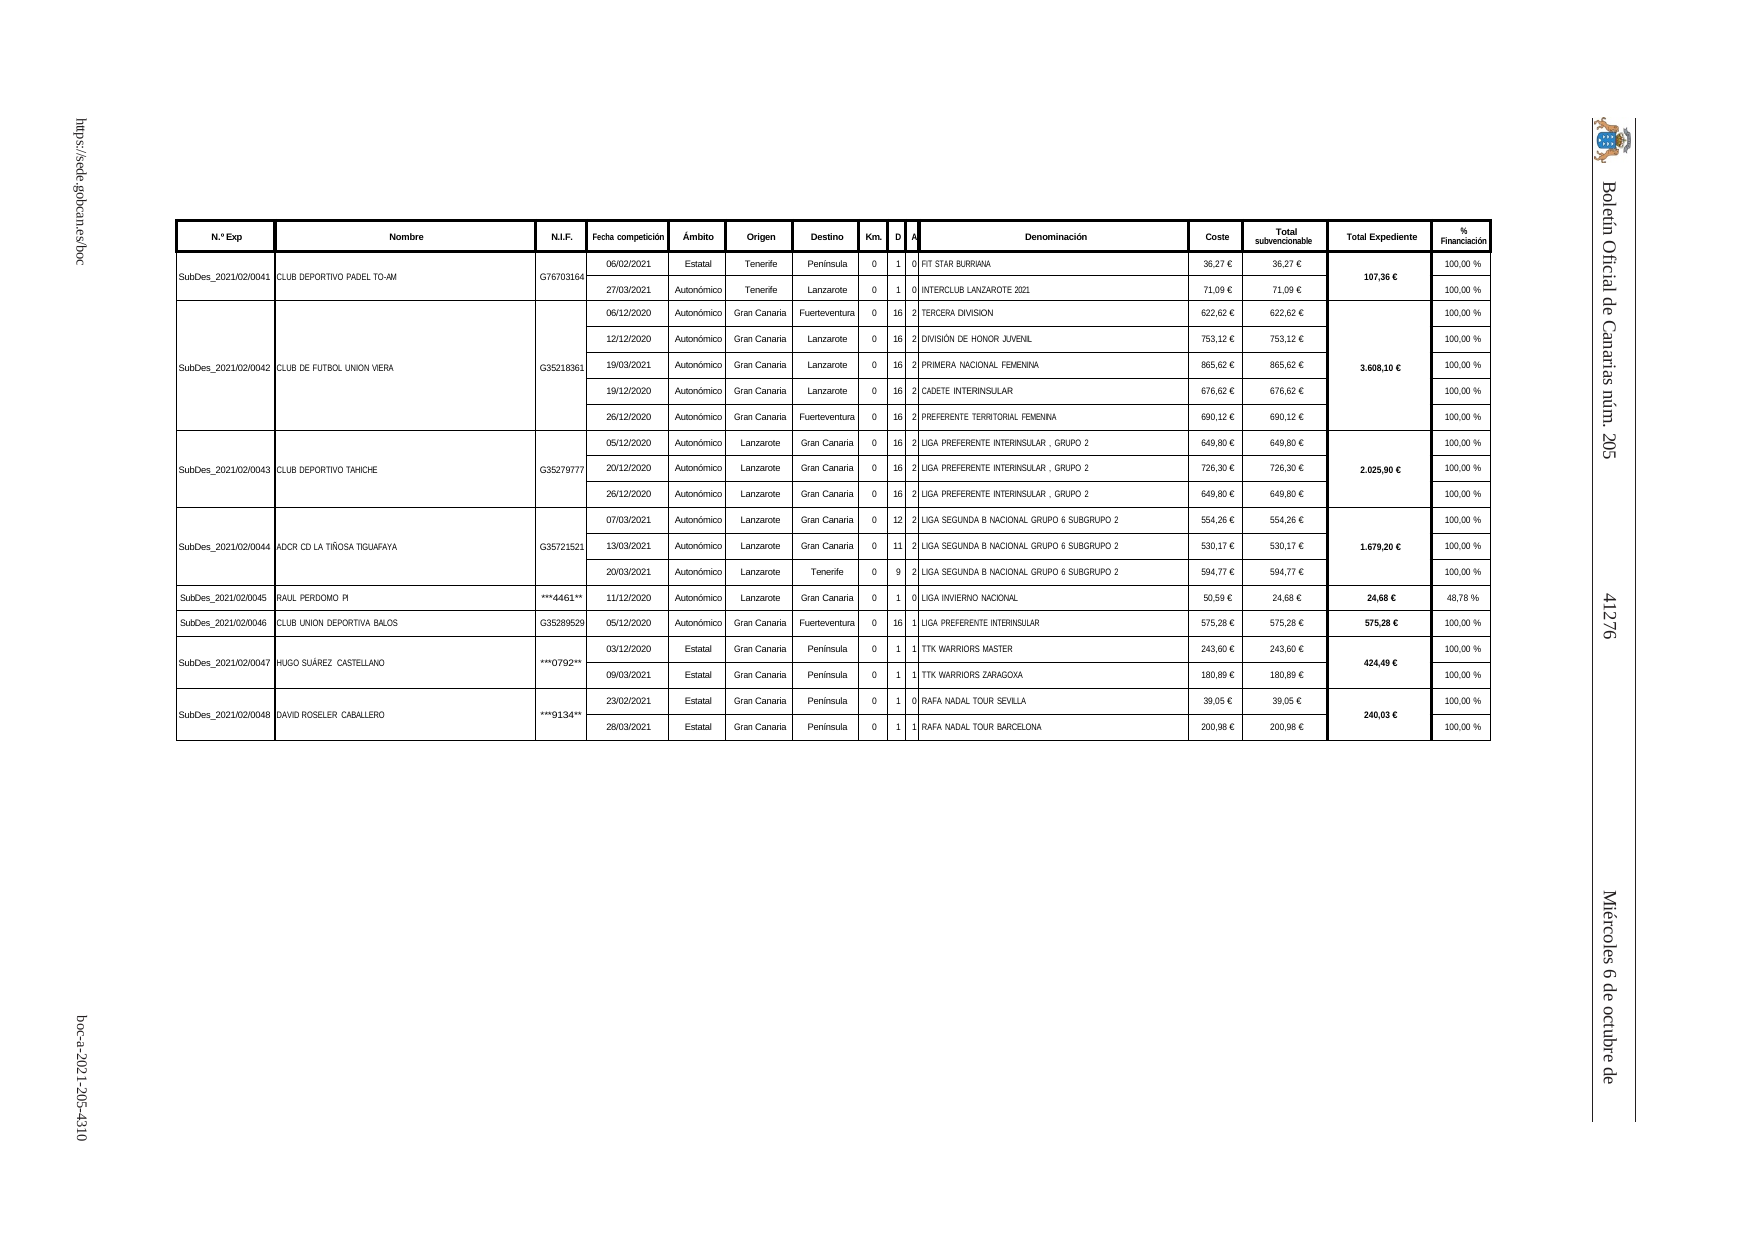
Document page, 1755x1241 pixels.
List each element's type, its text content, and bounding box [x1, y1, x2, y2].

table_cell 0 [906, 586, 918, 610]
table_cell 100,00 % [1433, 508, 1490, 533]
table_cell Estatal [669, 715, 725, 739]
table_cell 243,60 € [1243, 637, 1326, 662]
table_cell CADETE INTERINSULAR [919, 379, 1188, 404]
table_cell Península [793, 637, 858, 662]
table_cell 0 [859, 508, 887, 533]
table_cell PREFERENTE TERRITORIAL FEMENINA [919, 405, 1188, 429]
table_cell 2 [906, 508, 918, 533]
table_cell 0 [859, 431, 887, 455]
table_cell 180,89 € [1243, 663, 1326, 688]
table_cell 594,77 € [1243, 560, 1326, 584]
table_cell Lanzarote [726, 508, 792, 533]
table_cell 753,12 € [1243, 327, 1326, 352]
table_cell 554,26 € [1243, 508, 1326, 533]
table_cell 100,00 % [1433, 353, 1490, 378]
table_cell 09/03/2021 [587, 663, 668, 688]
table_cell 575,28 € [1189, 611, 1242, 636]
table_cell 16 [888, 301, 905, 326]
table_cell Lanzarote [726, 560, 792, 584]
table_cell 48,78 % [1433, 586, 1490, 610]
table_cell CLUB DEPORTIVO PADEL TO-AM [276, 253, 535, 300]
table_cell Estatal [669, 663, 725, 688]
table_cell 100,00 % [1433, 715, 1490, 739]
table_cell 200,98 € [1243, 715, 1326, 739]
table_cell 2 [906, 456, 918, 481]
table_cell 71,09 € [1243, 276, 1326, 300]
text 41276 [1600, 593, 1621, 642]
table_cell 0 [859, 327, 887, 352]
table_cell 0 [906, 276, 918, 300]
table_cell 11/12/2020 [587, 586, 668, 610]
table_cell 0 [859, 276, 887, 300]
table_cell Estatal [669, 253, 725, 274]
table_cell 100,00 % [1433, 482, 1490, 507]
table_cell 27/03/2021 [587, 276, 668, 300]
table_cell Autonómico [669, 508, 725, 533]
table_cell Autonómico [669, 327, 725, 352]
table_cell 0 [859, 560, 887, 584]
table_cell 424,49 € [1329, 637, 1430, 688]
table_header N.I.F. [537, 222, 585, 250]
table_cell 50,59 € [1189, 586, 1242, 610]
table_cell 2.025,90 € [1329, 431, 1430, 507]
table_header D [889, 222, 904, 250]
table_cell 100,00 % [1433, 327, 1490, 352]
table_cell 753,12 € [1189, 327, 1242, 352]
table_cell CLUB UNION DEPORTIVA BALOS [276, 611, 535, 636]
table_cell DIVISIÓN DE HONOR JUVENIL [919, 327, 1188, 352]
table_cell 2 [906, 482, 918, 507]
table_cell Lanzarote [726, 534, 792, 559]
table_cell Estatal [669, 637, 725, 662]
table_cell Autonómico [669, 431, 725, 455]
table_cell Gran Canaria [726, 327, 792, 352]
table_cell LIGA PREFERENTE INTERINSULAR [919, 611, 1188, 636]
table_cell 16 [888, 353, 905, 378]
table_header Ámbito [670, 222, 724, 250]
table_cell 676,62 € [1189, 379, 1242, 404]
table_cell Gran Canaria [726, 637, 792, 662]
table_cell CLUB DEPORTIVO TAHICHE [276, 431, 535, 507]
table_cell 0 [859, 663, 887, 688]
table_cell 0 [859, 637, 887, 662]
table_cell Gran Canaria [726, 611, 792, 636]
table_cell 1 [888, 637, 905, 662]
table_cell 100,00 % [1433, 456, 1490, 481]
table_cell LIGA PREFERENTE INTERINSULAR , GRUPO 2 [919, 482, 1188, 507]
table_header Denominación [921, 222, 1187, 250]
table_cell 0 [859, 456, 887, 481]
table_cell 16 [888, 482, 905, 507]
table_cell Autonómico [669, 276, 725, 300]
table_cell Autonómico [669, 379, 725, 404]
table_cell 1 [888, 715, 905, 739]
table_cell 05/12/2020 [587, 431, 668, 455]
table_cell G35218361 [536, 301, 586, 429]
table_cell 622,62 € [1243, 301, 1326, 326]
table_cell Lanzarote [726, 586, 792, 610]
table_cell 676,62 € [1243, 379, 1326, 404]
table_cell SubDes_2021/02/0041 [177, 253, 274, 300]
table_cell 24,68 € [1329, 586, 1430, 610]
table_cell 0 [906, 689, 918, 714]
table_cell 0 [859, 534, 887, 559]
table_cell 9 [888, 560, 905, 584]
table_cell 16 [888, 456, 905, 481]
table_cell 16 [888, 611, 905, 636]
table_cell 649,80 € [1243, 482, 1326, 507]
table_cell 2 [906, 405, 918, 429]
table_cell Autonómico [669, 560, 725, 584]
table_cell RAUL PERDOMO PI [276, 586, 535, 610]
table_cell LIGA SEGUNDA B NACIONAL GRUPO 6 SUBGRUPO 2 [919, 534, 1188, 559]
table_cell 2 [906, 301, 918, 326]
table_cell 100,00 % [1433, 276, 1490, 300]
text https://sede.gobcan.es/boc [73, 118, 90, 273]
table_cell 690,12 € [1189, 405, 1242, 429]
table_cell RAFA NADAL TOUR BARCELONA [919, 715, 1188, 739]
table_cell 2 [906, 379, 918, 404]
table_cell Gran Canaria [726, 405, 792, 429]
table_cell 1 [888, 586, 905, 610]
table_cell LIGA SEGUNDA B NACIONAL GRUPO 6 SUBGRUPO 2 [919, 560, 1188, 584]
table_cell Lanzarote [793, 379, 858, 404]
table_cell 530,17 € [1243, 534, 1326, 559]
table_cell 575,28 € [1243, 611, 1326, 636]
table_cell 622,62 € [1189, 301, 1242, 326]
table_cell 13/03/2021 [587, 534, 668, 559]
table_header Origen [727, 222, 791, 250]
table_cell 100,00 % [1433, 534, 1490, 559]
table_header Total subvencionable [1244, 222, 1326, 250]
table_cell TTK WARRIORS ZARAGOXA [919, 663, 1188, 688]
table_cell Gran Canaria [793, 586, 858, 610]
table_cell 26/12/2020 [587, 405, 668, 429]
table_cell PRIMERA NACIONAL FEMENINA [919, 353, 1188, 378]
table_cell 1 [888, 276, 905, 300]
table_cell LIGA PREFERENTE INTERINSULAR , GRUPO 2 [919, 456, 1188, 481]
table_cell Gran Canaria [726, 353, 792, 378]
table_cell 649,80 € [1243, 431, 1326, 455]
table_cell 1.679,20 € [1329, 508, 1430, 584]
table_cell FIT STAR BURRIANA [919, 253, 1188, 274]
table_cell SubDes_2021/02/0045 [177, 586, 274, 610]
table_cell 180,89 € [1189, 663, 1242, 688]
table_cell SubDes_2021/02/0044 [177, 508, 274, 584]
table_cell 36,27 € [1243, 253, 1326, 274]
table_cell 2 [906, 353, 918, 378]
table_cell 2 [906, 327, 918, 352]
table_cell Península [793, 663, 858, 688]
table_cell Fuerteventura [793, 301, 858, 326]
table_cell 16 [888, 431, 905, 455]
table_cell 06/12/2020 [587, 301, 668, 326]
table_cell LIGA INVIERNO NACIONAL [919, 586, 1188, 610]
table_cell 16 [888, 405, 905, 429]
table_cell 0 [859, 353, 887, 378]
table_cell SubDes_2021/02/0042 [177, 301, 274, 429]
table_cell ***4461** [536, 586, 586, 610]
table_cell 1 [906, 663, 918, 688]
table_cell 71,09 € [1189, 276, 1242, 300]
table_cell 39,05 € [1243, 689, 1326, 714]
table_cell SubDes_2021/02/0046 [177, 611, 274, 636]
table_cell 0 [906, 253, 918, 274]
table_header % Financiación [1433, 222, 1489, 250]
table_cell 16 [888, 327, 905, 352]
table_cell CLUB DE FUTBOL UNION VIERA [276, 301, 535, 429]
text Miércoles 6 de octubre de 2021 [1598, 890, 1621, 1124]
table_cell 07/03/2021 [587, 508, 668, 533]
table_cell 12 [888, 508, 905, 533]
table_header Destino [794, 222, 857, 250]
table_cell 1 [906, 715, 918, 739]
table_cell 100,00 % [1433, 663, 1490, 688]
table_cell Autonómico [669, 353, 725, 378]
table_cell 20/12/2020 [587, 456, 668, 481]
table_cell Gran Canaria [793, 431, 858, 455]
table_cell G35721521 [536, 508, 586, 584]
table_cell 23/02/2021 [587, 689, 668, 714]
table_cell 19/12/2020 [587, 379, 668, 404]
table_cell Gran Canaria [793, 508, 858, 533]
table_cell 0 [859, 405, 887, 429]
table_cell Lanzarote [726, 431, 792, 455]
table_cell 2 [906, 431, 918, 455]
table_cell G35279777 [536, 431, 586, 507]
table_cell TTK WARRIORS MASTER [919, 637, 1188, 662]
table_cell 554,26 € [1189, 508, 1242, 533]
table_cell Gran Canaria [726, 689, 792, 714]
table_cell 726,30 € [1189, 456, 1242, 481]
table_cell Autonómico [669, 405, 725, 429]
table_cell 726,30 € [1243, 456, 1326, 481]
table_cell 19/03/2021 [587, 353, 668, 378]
table_cell 1 [906, 611, 918, 636]
table_cell Lanzarote [793, 353, 858, 378]
table_cell 100,00 % [1433, 431, 1490, 455]
table_cell Tenerife [793, 560, 858, 584]
table_cell Península [793, 253, 858, 274]
table_cell 594,77 € [1189, 560, 1242, 584]
table_cell 100,00 % [1433, 405, 1490, 429]
table_cell Fuerteventura [793, 405, 858, 429]
table_cell 2 [906, 534, 918, 559]
table_cell 12/12/2020 [587, 327, 668, 352]
table_cell Estatal [669, 689, 725, 714]
table_cell 865,62 € [1189, 353, 1242, 378]
table_cell Autonómico [669, 586, 725, 610]
table_cell Lanzarote [726, 456, 792, 481]
table_cell 24,68 € [1243, 586, 1326, 610]
table_cell SubDes_2021/02/0047 [177, 637, 274, 688]
table_cell 100,00 % [1433, 253, 1490, 274]
table_cell Autonómico [669, 482, 725, 507]
table_cell ***9134** [536, 689, 586, 739]
table_cell Autonómico [669, 456, 725, 481]
table_cell INTERCLUB LANZAROTE 2021 [919, 276, 1188, 300]
table_cell 36,27 € [1189, 253, 1242, 274]
table_cell G76703164 [536, 253, 586, 300]
table_cell 3.608,10 € [1329, 301, 1430, 429]
table_cell TERCERA DIVISION [919, 301, 1188, 326]
table_cell 107,36 € [1329, 253, 1430, 300]
table_header Nombre [277, 222, 534, 250]
table_cell SubDes_2021/02/0043 [177, 431, 274, 507]
table_cell 28/03/2021 [587, 715, 668, 739]
table_cell 200,98 € [1189, 715, 1242, 739]
table_cell 0 [859, 689, 887, 714]
table_cell 2 [906, 560, 918, 584]
table_cell 649,80 € [1189, 431, 1242, 455]
table_cell Península [793, 689, 858, 714]
table_cell LIGA PREFERENTE INTERINSULAR , GRUPO 2 [919, 431, 1188, 455]
table_cell ADCR CD LA TIÑOSA TIGUAFAYA [276, 508, 535, 584]
table_cell 0 [859, 482, 887, 507]
table_cell 240,03 € [1329, 689, 1430, 739]
table_cell 690,12 € [1243, 405, 1326, 429]
table_cell 100,00 % [1433, 560, 1490, 584]
table_cell 100,00 % [1433, 611, 1490, 636]
table_cell 575,28 € [1329, 611, 1430, 636]
table_cell 16 [888, 379, 905, 404]
table_cell Tenerife [726, 253, 792, 274]
table_header Fecha competición [588, 222, 667, 250]
table_cell 0 [859, 611, 887, 636]
table_cell 649,80 € [1189, 482, 1242, 507]
table_cell 1 [888, 689, 905, 714]
text Boletín Oficial de Canarias núm. 205 [1599, 181, 1621, 462]
table_cell 0 [859, 715, 887, 739]
table_cell Gran Canaria [726, 301, 792, 326]
table_cell 0 [859, 586, 887, 610]
table_header Km. [860, 222, 886, 250]
table_cell 20/03/2021 [587, 560, 668, 584]
table_header Total Expediente [1329, 222, 1430, 250]
table_cell Tenerife [726, 276, 792, 300]
table_cell SubDes_2021/02/0048 [177, 689, 274, 739]
table_cell 11 [888, 534, 905, 559]
table_cell Fuerteventura [793, 611, 858, 636]
table_cell 06/02/2021 [587, 253, 668, 274]
table_header N.º Exp [178, 222, 273, 250]
table_cell Lanzarote [726, 482, 792, 507]
table_cell ***0792** [536, 637, 586, 688]
table_cell 0 [859, 379, 887, 404]
table_cell G35289529 [536, 611, 586, 636]
table_cell Gran Canaria [726, 715, 792, 739]
table_cell 1 [888, 663, 905, 688]
table_cell 0 [859, 253, 887, 274]
table_cell 100,00 % [1433, 689, 1490, 714]
table_cell Península [793, 715, 858, 739]
table_cell 100,00 % [1433, 301, 1490, 326]
table_cell 530,17 € [1189, 534, 1242, 559]
table_cell Lanzarote [793, 327, 858, 352]
table_header Coste [1190, 222, 1241, 250]
table_cell HUGO SUÁREZ CASTELLANO [276, 637, 535, 688]
table_cell 1 [888, 253, 905, 274]
table_header A [907, 222, 917, 250]
table_cell LIGA SEGUNDA B NACIONAL GRUPO 6 SUBGRUPO 2 [919, 508, 1188, 533]
table_cell 100,00 % [1433, 637, 1490, 662]
table_cell 100,00 % [1433, 379, 1490, 404]
text boc-a-2021-205-4310 [74, 1016, 91, 1145]
table_cell 865,62 € [1243, 353, 1326, 378]
table_cell 26/12/2020 [587, 482, 668, 507]
table_cell Lanzarote [793, 276, 858, 300]
table_cell 39,05 € [1189, 689, 1242, 714]
table_cell Gran Canaria [793, 482, 858, 507]
table_cell Autonómico [669, 301, 725, 326]
table_cell 05/12/2020 [587, 611, 668, 636]
table_cell Autonómico [669, 534, 725, 559]
table_cell 0 [859, 301, 887, 326]
table_cell Autonómico [669, 611, 725, 636]
table_cell Gran Canaria [793, 456, 858, 481]
table_cell RAFA NADAL TOUR SEVILLA [919, 689, 1188, 714]
table_cell 243,60 € [1189, 637, 1242, 662]
table_cell 1 [906, 637, 918, 662]
table_cell 03/12/2020 [587, 637, 668, 662]
table_cell Gran Canaria [793, 534, 858, 559]
table_cell Gran Canaria [726, 379, 792, 404]
table_cell DAVID ROSELER CABALLERO [276, 689, 535, 739]
table_cell Gran Canaria [726, 663, 792, 688]
